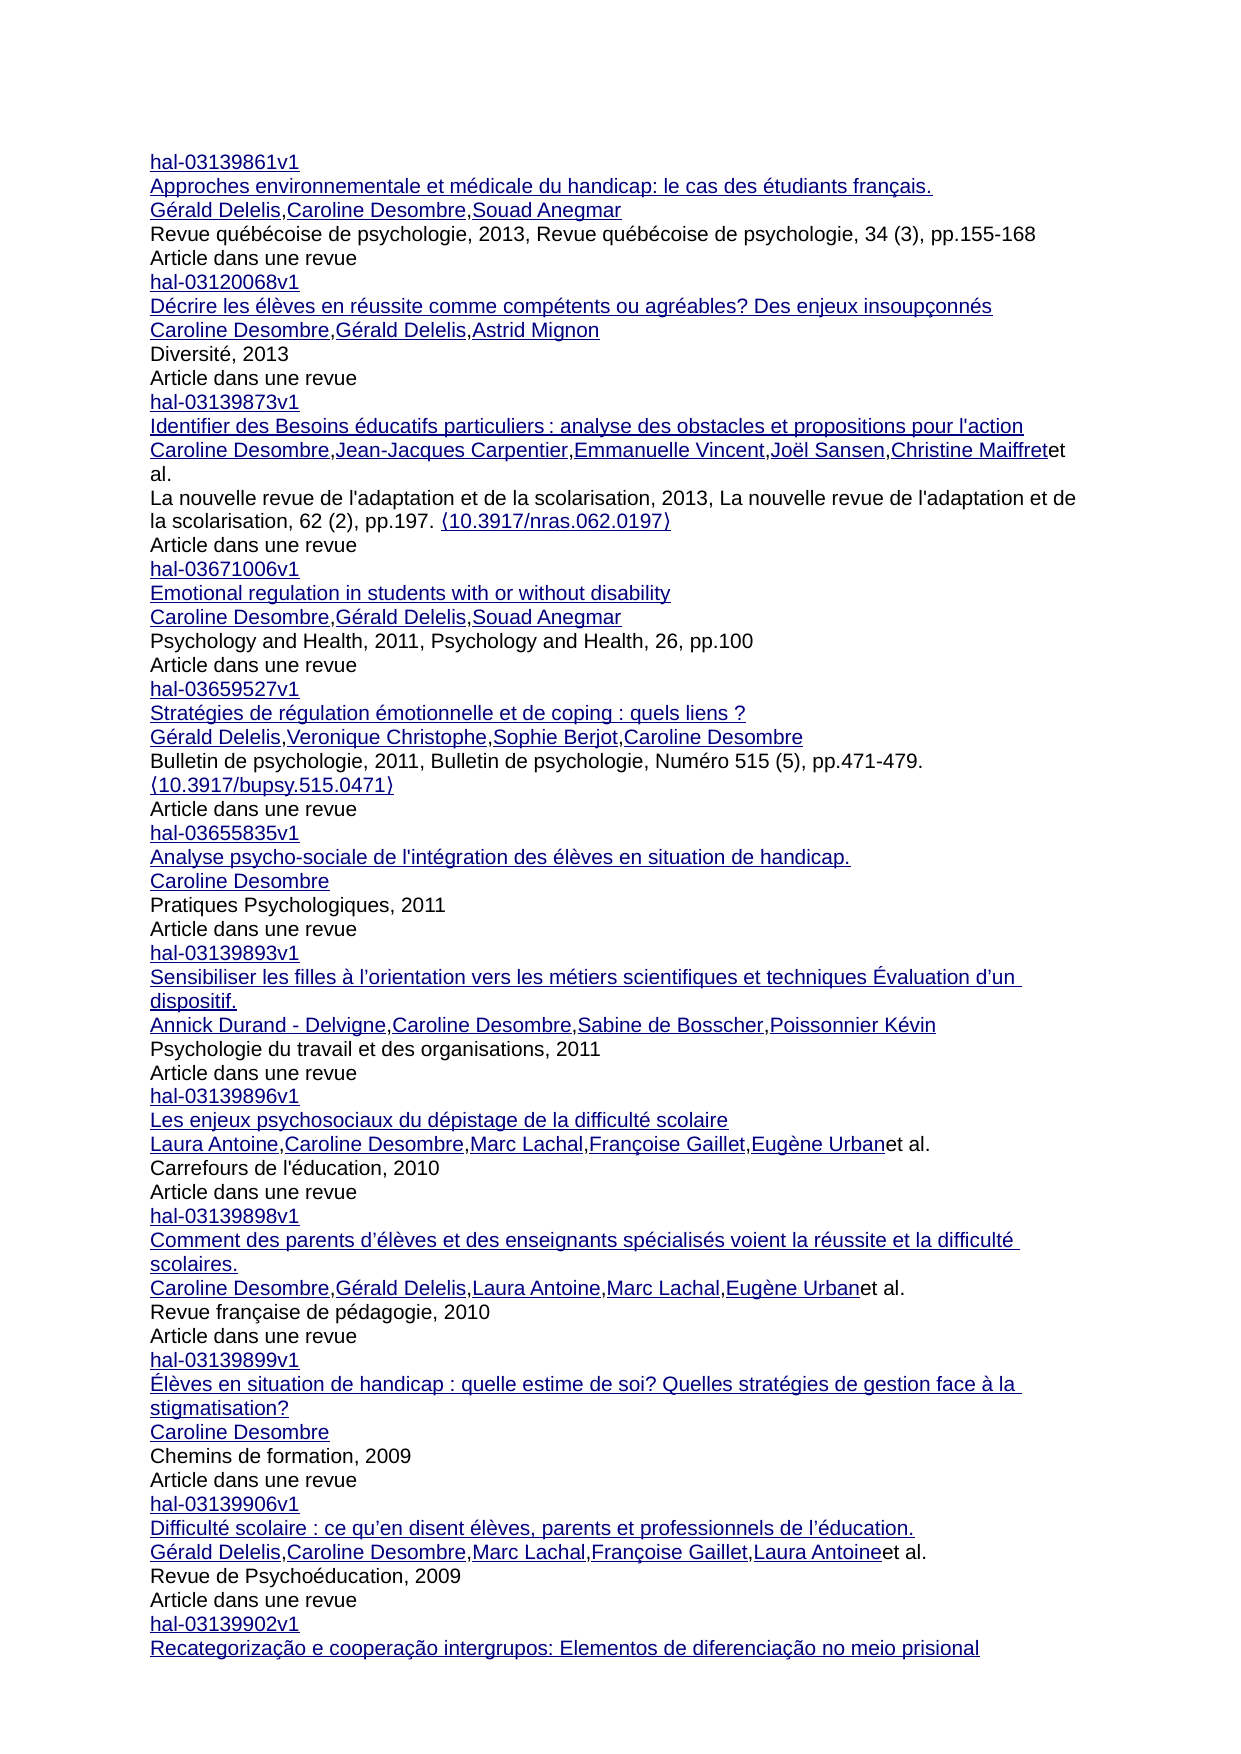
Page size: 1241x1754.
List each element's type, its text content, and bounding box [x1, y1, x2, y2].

table_cell Comment des parents d’élèves et des enseignants spécialisés voient la réussite et la difficulté scolaires. Caroline Desombre,Gérald Delelis,Laura Antoine,Marc Lachal,Eugène Urbanet al. Revue française de pédagogie, 2010 Article dans une revue hal-03139899v1 [150, 1228, 1090, 1372]
table_cell Élèves en situation de handicap : quelle estime de soi? Quelles stratégies de gestion face à la stigmatisation? Caroline Desombre Chemins de formation, 2009 Article dans une revue hal-03139906v1 [150, 1372, 1090, 1516]
table_cell hal-03139861v1 [150, 150, 1090, 174]
table_cell Difficulté scolaire : ce qu’en disent élèves, parents et professionnels de l’éducation. Gérald Delelis,Caroline Desombre,Marc Lachal,Françoise Gaillet,Laura Antoineet al. Revue de Psychoéducation, 2009 Article dans une revue hal-03139902v1 [150, 1516, 1090, 1635]
table_cell Stratégies de régulation émotionnelle et de coping : quels liens ? Gérald Delelis,Veronique Christophe,Sophie Berjot,Caroline Desombre Bulletin de psychologie, 2011, Bulletin de psychologie, Numéro 515 (5), pp.471-479. ⟨10.3917/bupsy.515.0471⟩ Article dans une revue hal-03655835v1 [150, 701, 1090, 845]
table_cell Recategorização e cooperação intergrupos: Elementos de diferenciação no meio prisional [150, 1635, 1090, 1659]
table_cell Sensibiliser les filles à l’orientation vers les métiers scientifiques et techniques Évaluation d’un dispositif. Annick Durand - Delvigne,Caroline Desombre,Sabine de Bosscher,Poissonnier Kévin Psychologie du travail et des organisations, 2011 Article dans une revue hal-03139896v1 [150, 965, 1090, 1108]
table_cell Les enjeux psychosociaux du dépistage de la difficulté scolaire Laura Antoine,Caroline Desombre,Marc Lachal,Françoise Gaillet,Eugène Urbanet al. Carrefours de l'éducation, 2010 Article dans une revue hal-03139898v1 [150, 1108, 1090, 1228]
table_cell Identifier des Besoins éducatifs particuliers : analyse des obstacles et propositions pour l'action Caroline Desombre,Jean-Jacques Carpentier,Emmanuelle Vincent,Joël Sansen,Christine Maiffretet al. La nouvelle revue de l'adaptation et de la scolarisation, 2013, La nouvelle revue de l'adaptation et de la scolarisation, 62 (2), pp.197. ⟨10.3917/nras.062.0197⟩ Article dans une revue hal-03671006v1 [150, 414, 1090, 581]
table_cell Décrire les élèves en réussite comme compétents ou agréables? Des enjeux insoupçonnés Caroline Desombre,Gérald Delelis,Astrid Mignon Diversité, 2013 Article dans une revue hal-03139873v1 [150, 294, 1090, 413]
table_cell Emotional regulation in students with or without disability Caroline Desombre,Gérald Delelis,Souad Anegmar Psychology and Health, 2011, Psychology and Health, 26, pp.100 Article dans une revue hal-03659527v1 [150, 581, 1090, 701]
table_cell Analyse psycho-sociale de l'intégration des élèves en situation de handicap. Caroline Desombre Pratiques Psychologiques, 2011 Article dans une revue hal-03139893v1 [150, 845, 1090, 964]
table_cell Approches environnementale et médicale du handicap: le cas des étudiants français. Gérald Delelis,Caroline Desombre,Souad Anegmar Revue québécoise de psychologie, 2013, Revue québécoise de psychologie, 34 (3), pp.155-168 Article dans une revue hal-03120068v1 [150, 174, 1090, 294]
